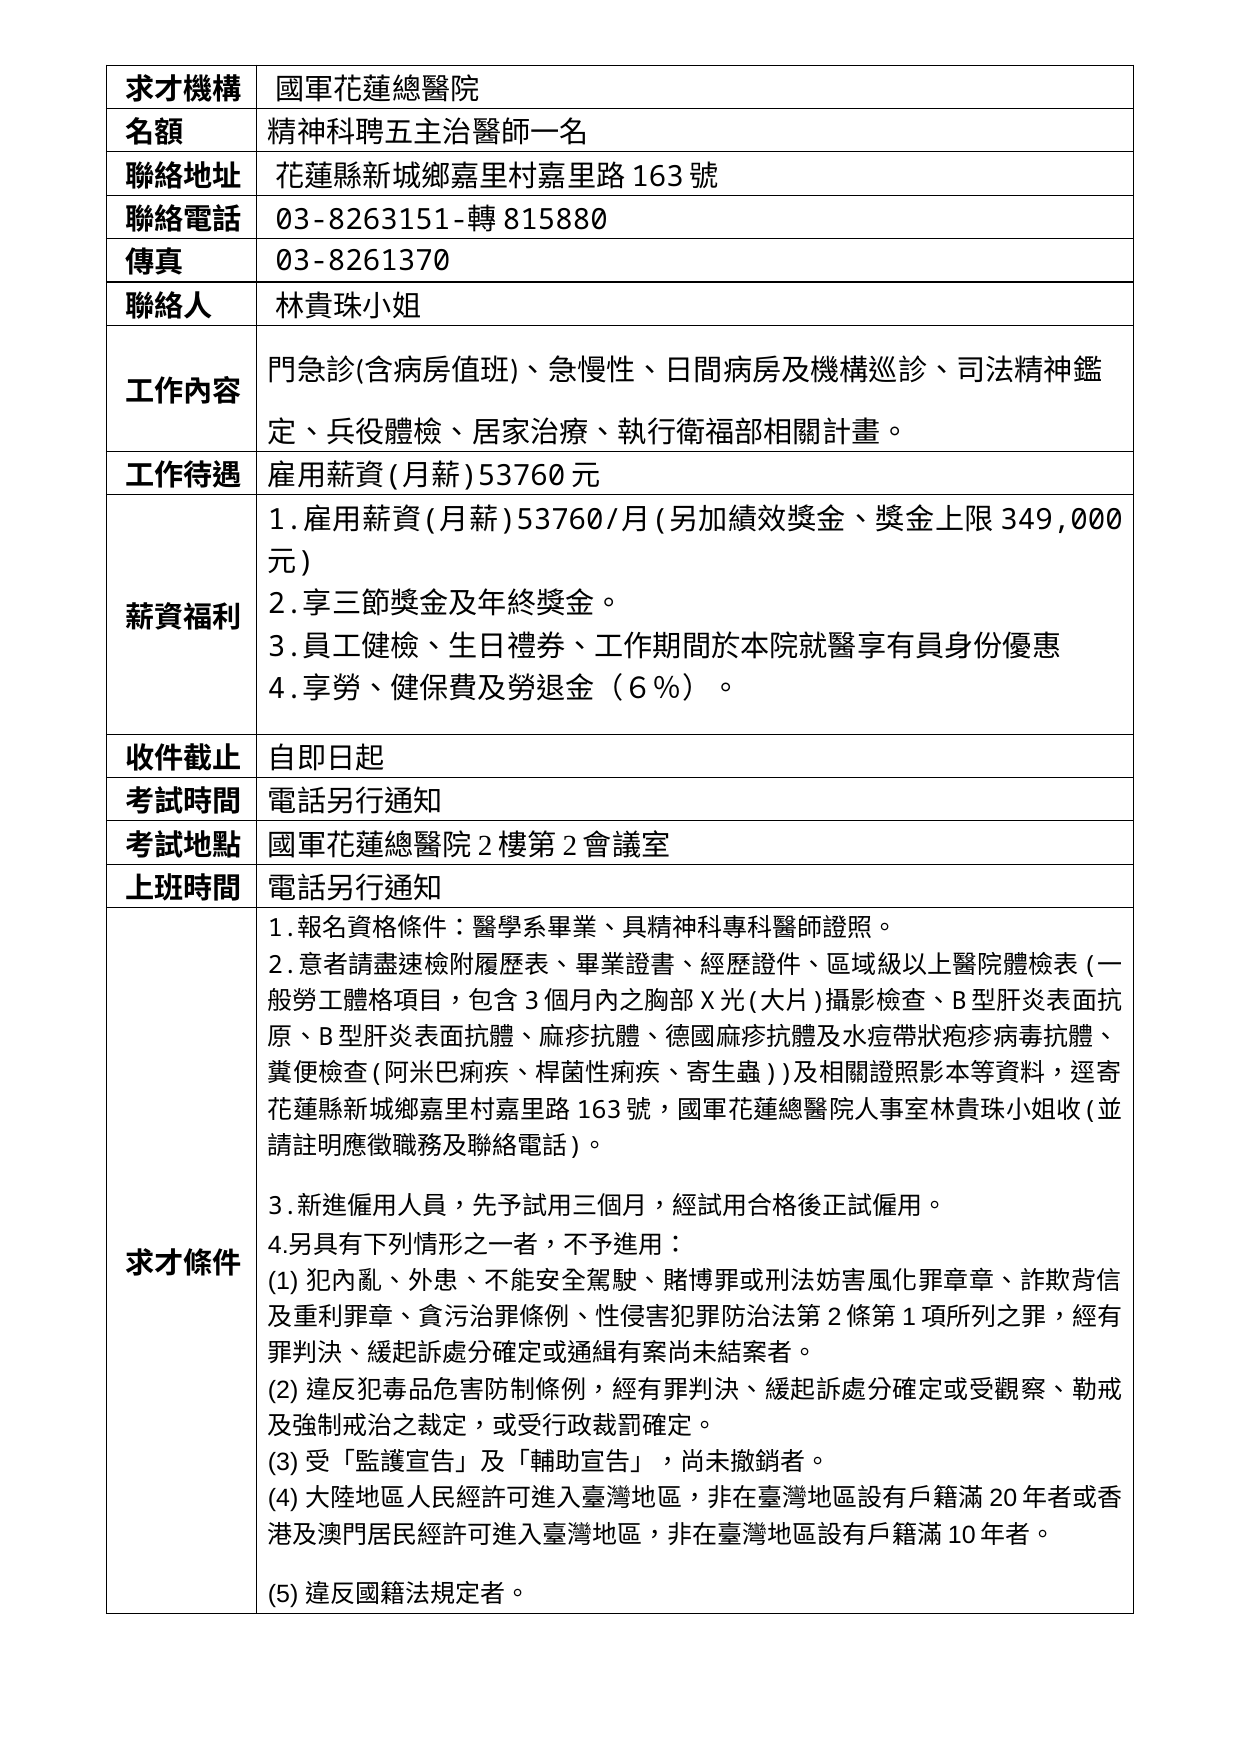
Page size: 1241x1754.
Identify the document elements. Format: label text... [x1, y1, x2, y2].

table_header 國軍花蓮總醫院 [257, 66, 1133, 108]
table_cell 國軍花蓮總醫院2樓第2會議室 [257, 821, 1133, 863]
table_cell 聯絡電話 [107, 196, 256, 238]
table_cell 電話另行通知 [257, 778, 1133, 820]
table_cell 精神科聘五主治醫師一名 [257, 109, 1133, 151]
table_cell 自即日起 [257, 735, 1133, 777]
table_cell 1.報名資格條件：醫學系畢業、具精神科專科醫師證照。 2.意者請盡速檢附履歷表、畢業證書、經歷證件、區域級以上醫院體檢表(一般勞工體格項目，包含3個月內之胸部X光(大片)攝影檢查、B型肝炎表面抗原、B型肝炎表面抗體、麻疹抗體、德國麻疹抗體及水痘帶狀疱疹病毒抗體、糞便檢查(阿米巴痢疾、桿菌性痢疾、寄生蟲))及相關證照影本等資料，逕寄花蓮縣新城鄉嘉里村嘉里路163號，國軍花蓮總醫院人事室林貴珠小姐收(並請註明應徵職務及聯絡電話)。 3.新進僱用人員，先予試用三個月，經試用合格後正試僱用。 4.另具有下列情形之一者，不予進用： (1) 犯內亂、外患、不能安全駕駛、賭博罪或刑法妨害風化罪章章、詐欺背信及重利罪章、貪污治罪條例、性侵害犯罪防治法第2條第1項所列之罪，經有罪判決、緩起訴處分確定或通緝有案尚未結案者。 (2) 違反犯毒品危害防制條例，經有罪判決、緩起訴處分確定或受觀察、勒戒及強制戒治之裁定，或受行政裁罰確定。 (3) 受「監護宣告」及「輔助宣告」，尚未撤銷者。 (4) 大陸地區人民經許可進入臺灣地區，非在臺灣地區設有戶籍滿20年者或香港及澳門居民經許可進入臺灣地區，非在臺灣地區設有戶籍滿10年者。 (5) 違反國籍法規定者。 [257, 908, 1133, 1613]
table_cell 1.雇用薪資(月薪)53760/月(另加績效獎金、獎金上限349,000元) 2.享三節獎金及年終獎金。 3.員工健檢、生日禮券、工作期間於本院就醫享有員身份優惠 4.享勞、健保費及勞退金（６％）。 [257, 495, 1133, 733]
table_header 求才機構 [107, 66, 256, 108]
table_cell 雇用薪資(月薪)53760元 [257, 452, 1133, 494]
table_cell 工作內容 [107, 326, 256, 451]
table_cell 求才條件 [107, 908, 256, 1613]
table_cell 花蓮縣新城鄉嘉里村嘉里路163號 [257, 152, 1133, 194]
table_cell 傳真 [107, 239, 256, 281]
table_cell 03-8263151-轉815880 [257, 196, 1133, 238]
table_cell 考試時間 [107, 778, 256, 820]
table_cell 考試地點 [107, 821, 256, 863]
table_cell 工作待遇 [107, 452, 256, 494]
table_cell 03-8261370 [257, 239, 1133, 281]
table_cell 林貴珠小姐 [257, 283, 1133, 325]
table_cell 上班時間 [107, 865, 256, 907]
table_cell 電話另行通知 [257, 865, 1133, 907]
table_cell 聯絡人 [107, 283, 256, 325]
table_cell 名額 [107, 109, 256, 151]
table_cell 薪資福利 [107, 495, 256, 733]
table_cell 收件截止 [107, 735, 256, 777]
table_cell 門急診(含病房值班)、急慢性、日間病房及機構巡診、司法精神鑑定、兵役體檢、居家治療、執行衛福部相關計畫。 [257, 326, 1133, 451]
table_cell 聯絡地址 [107, 152, 256, 194]
